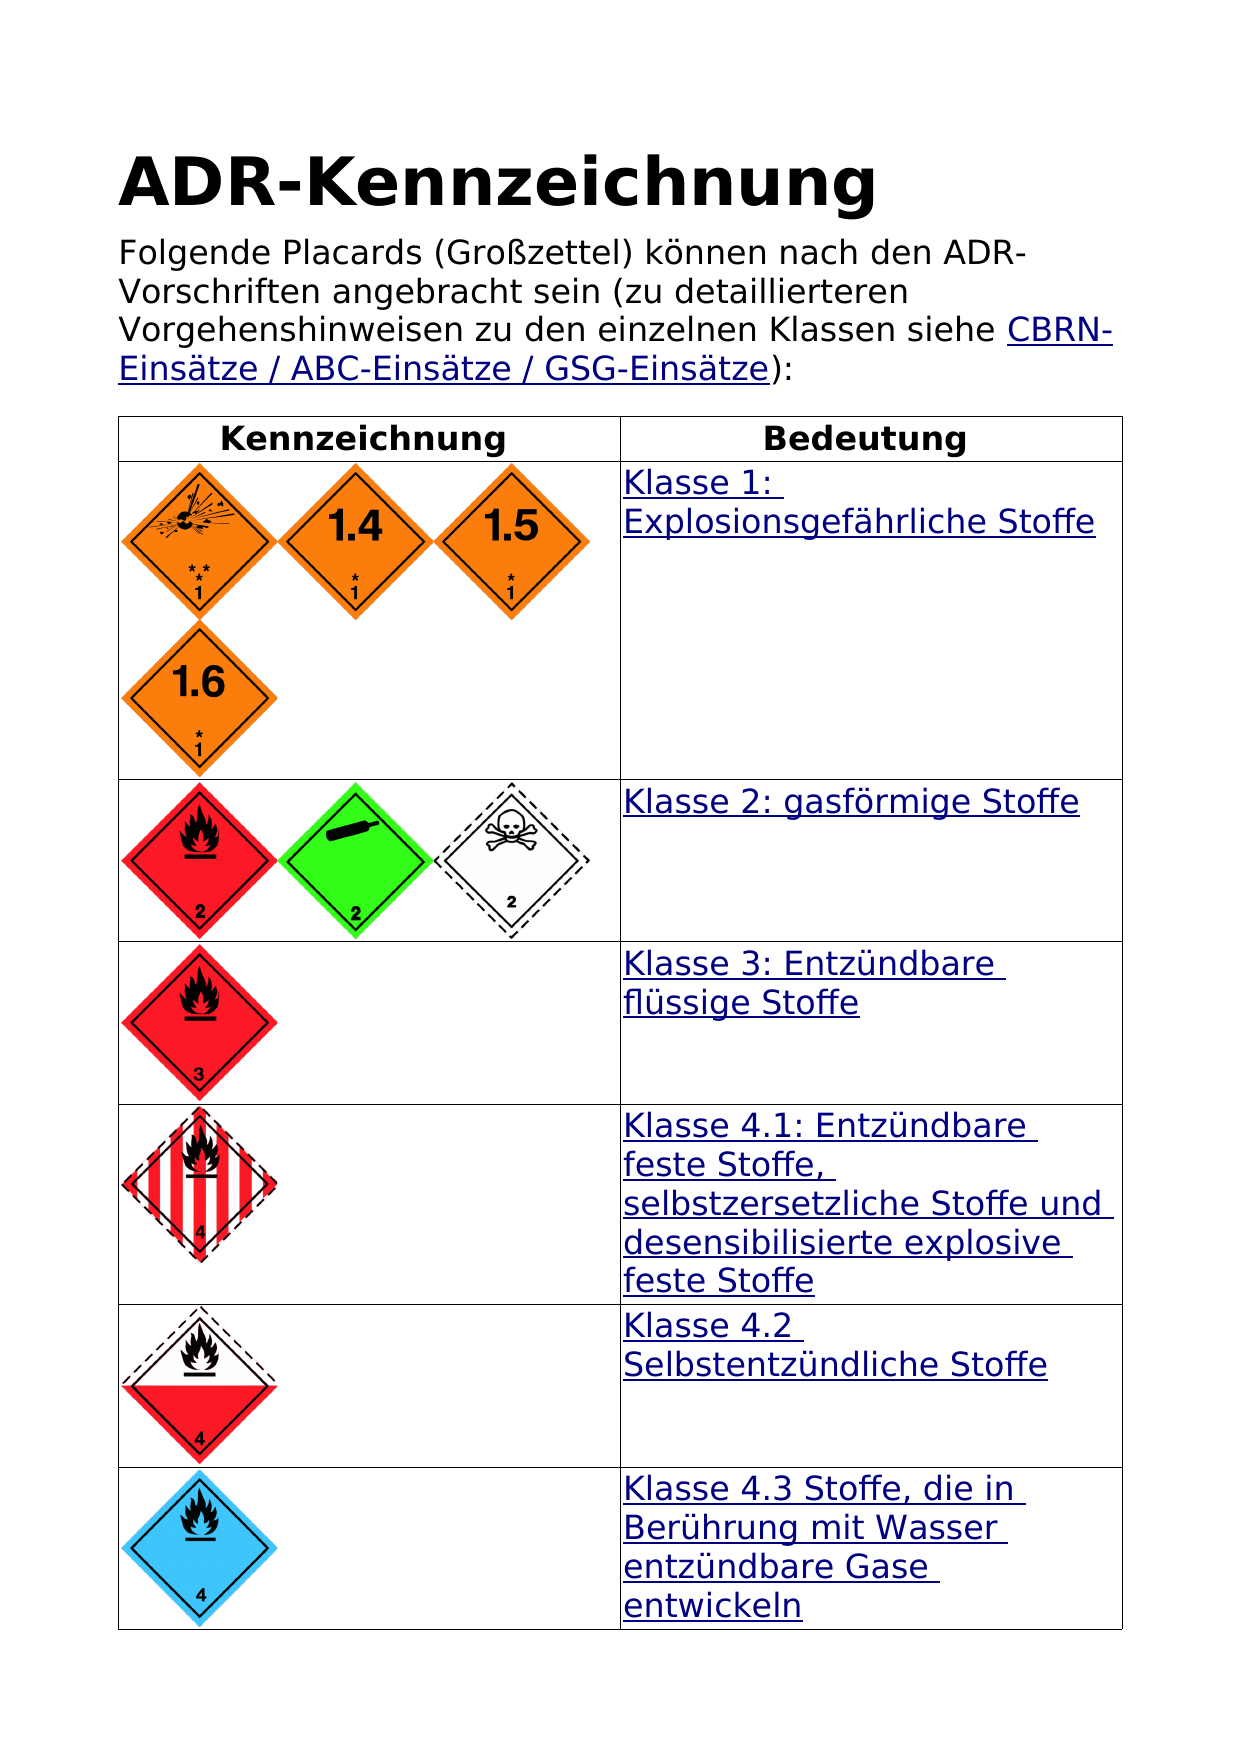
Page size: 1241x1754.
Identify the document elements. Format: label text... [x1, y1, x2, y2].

picture [121, 1106, 278, 1263]
table_cell [119, 780, 620, 941]
table_header Kennzeichnung [119, 417, 620, 461]
picture [121, 1470, 278, 1627]
table_header Bedeutung [621, 417, 1122, 461]
picture [121, 782, 590, 939]
table_cell [119, 942, 620, 1103]
table_cell Klasse 3: Entzündbare flüssige Stoffe [621, 942, 1122, 1103]
table_cell Klasse 1: Explosionsgefährliche Stoffe [621, 462, 1122, 779]
table_cell Klasse 4.3 Stoffe, die in Berührung mit Wasser entzündbare Gase entwickeln [621, 1468, 1122, 1629]
picture [121, 1306, 278, 1464]
subtitle ADR-Kennzeichnung [118, 143, 1122, 221]
table_cell Klasse 4.2 Selbstentzündliche Stoffe [621, 1305, 1122, 1467]
picture [121, 463, 590, 777]
table_cell Klasse 4.1: Entzündbare feste Stoffe, selbstzersetzliche Stoffe und desensibilisierte explosive feste Stoffe [621, 1105, 1122, 1304]
table_cell [119, 1305, 620, 1467]
table_cell Klasse 2: gasförmige Stoffe [621, 780, 1122, 941]
picture [121, 944, 278, 1101]
table_cell [119, 462, 620, 779]
table_cell [119, 1105, 620, 1304]
table_cell [119, 1468, 620, 1629]
text Folgende Placards (Großzettel) können nach den ADR-Vorschriften angebracht sein (zu detaillierteren Vorgehenshinweisen zu den einzelnen Klassen siehe CBRN-Einsätze / ABC-Einsätze / GSG-Einsätze): [118, 233, 1122, 389]
